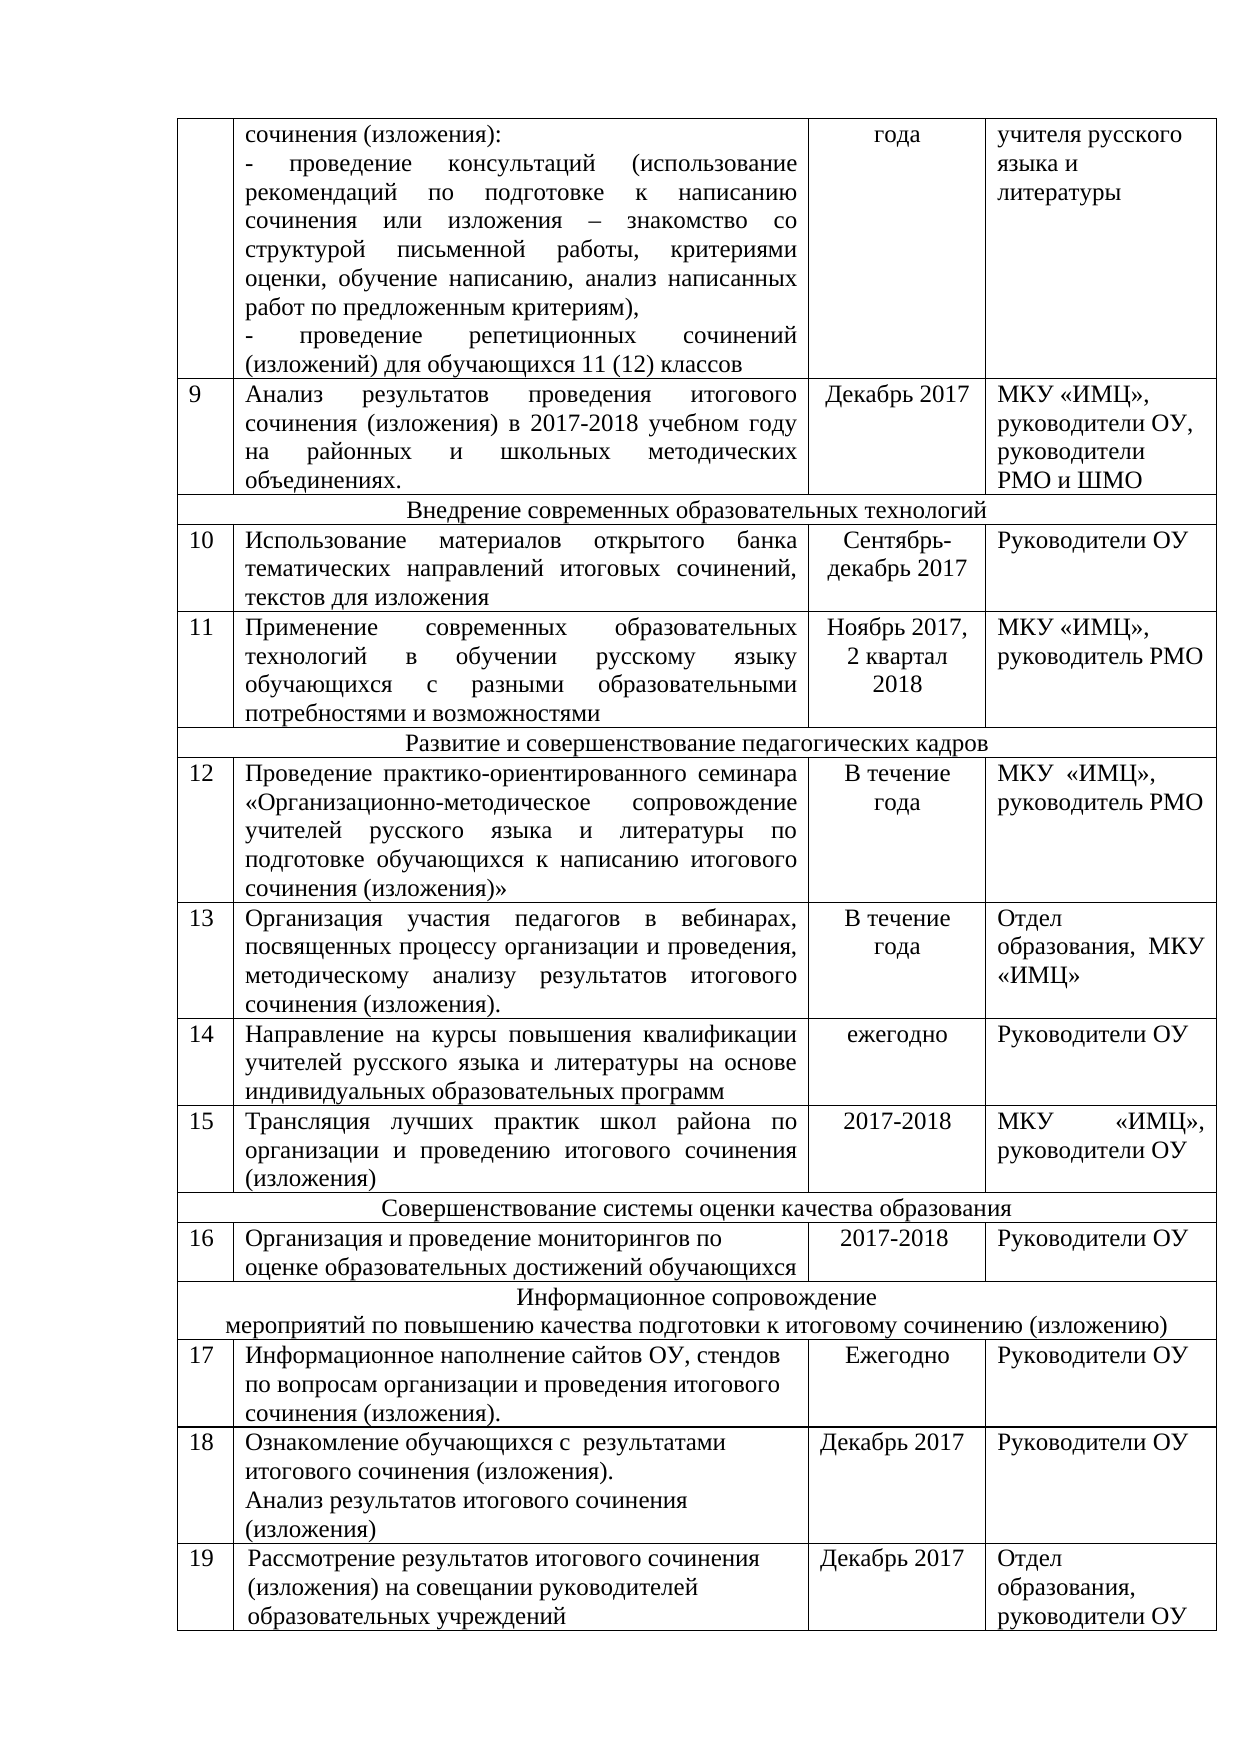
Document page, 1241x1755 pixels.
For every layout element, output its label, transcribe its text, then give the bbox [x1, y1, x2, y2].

table_cell Руководители ОУ [986, 1223, 1216, 1281]
table_cell 9 [178, 379, 233, 494]
table_cell Ноябрь 2017, 2 квартал 2018 [809, 612, 985, 727]
table_cell В течение года [809, 758, 985, 902]
table_cell Развитие и совершенствование педагогических кадров [178, 728, 1216, 757]
table_cell 18 [178, 1428, 233, 1542]
table_cell Отдел образования, руководители ОУ [986, 1544, 1216, 1630]
table_cell Информационное сопровождение мероприятий по повышению качества подготовки к итоговому сочинению (изложению) [178, 1282, 1216, 1339]
table_cell Руководители ОУ [986, 1019, 1216, 1105]
table_cell года [809, 119, 985, 378]
table_cell 16 [178, 1223, 233, 1281]
table_cell Применение современных образовательных технологий в обучении русскому языку обучающихся с разными образовательными потребностями и возможностями [234, 612, 808, 727]
table_cell Рассмотрение результатов итогового сочинения (изложения) на совещании руководителей образовательных учреждений [234, 1544, 808, 1630]
table_cell Направление на курсы повышения квалификации учителей русского языка и литературы на основе индивидуальных образовательных программ [234, 1019, 808, 1105]
table_cell 19 [178, 1544, 233, 1630]
table_cell [178, 119, 233, 378]
table_cell учителя русского языка и литературы [986, 119, 1216, 378]
table_cell Ознакомление обучающихся с результатами итогового сочинения (изложения). Анализ результатов итогового сочинения (изложения) [234, 1428, 808, 1542]
table_cell сочинения (изложения): - проведение консультаций (использование рекомендаций по подготовке к написанию сочинения или изложения – знакомство со структурой письменной работы, критериями оценки, обучение написанию, анализ написанных работ по предложенным критериям), - проведение репетиционных сочинений (изложений) для обучающихся 11 (12) классов [234, 119, 808, 378]
table_cell 14 [178, 1019, 233, 1105]
table_cell Ежегодно [809, 1340, 985, 1426]
table_cell МКУ «ИМЦ», руководители ОУ [986, 1106, 1216, 1192]
table_cell 2017-2018 [809, 1106, 985, 1192]
table_cell Руководители ОУ [986, 1340, 1216, 1426]
table_cell Использование материалов открытого банка тематических направлений итоговых сочинений, текстов для изложения [234, 525, 808, 611]
table_cell Сентябрь-декабрь 2017 [809, 525, 985, 611]
table_cell 2017-2018 [809, 1223, 985, 1281]
table_cell МКУ «ИМЦ», руководители ОУ, руководители РМО и ШМО [986, 379, 1216, 494]
table_cell Декабрь 2017 [809, 1544, 985, 1630]
table_cell Внедрение современных образовательных технологий [178, 495, 1216, 524]
table_cell Руководители ОУ [986, 1428, 1216, 1542]
table_cell 13 [178, 903, 233, 1018]
table_cell Анализ результатов проведения итогового сочинения (изложения) в 2017-2018 учебном году на районных и школьных методических объединениях. [234, 379, 808, 494]
table_cell МКУ «ИМЦ», руководитель РМО [986, 612, 1216, 727]
table_cell Совершенствование системы оценки качества образования [178, 1193, 1216, 1222]
table_cell 17 [178, 1340, 233, 1426]
table_cell МКУ «ИМЦ», руководитель РМО [986, 758, 1216, 902]
table_cell 15 [178, 1106, 233, 1192]
table_cell В течение года [809, 903, 985, 1018]
table_cell 12 [178, 758, 233, 902]
table_cell Декабрь 2017 [809, 379, 985, 494]
table_cell 11 [178, 612, 233, 727]
table_cell Организация участия педагогов в вебинарах, посвященных процессу организации и проведения, методическому анализу результатов итогового сочинения (изложения). [234, 903, 808, 1018]
table_cell Информационное наполнение сайтов ОУ, стендов по вопросам организации и проведения итогового сочинения (изложения). [234, 1340, 808, 1426]
table_cell Руководители ОУ [986, 525, 1216, 611]
table_cell ежегодно [809, 1019, 985, 1105]
table_cell Трансляция лучших практик школ района по организации и проведению итогового сочинения (изложения) [234, 1106, 808, 1192]
table_cell Отдел образования, МКУ «ИМЦ» [986, 903, 1216, 1018]
table_cell Декабрь 2017 [809, 1428, 985, 1542]
table_cell 10 [178, 525, 233, 611]
table_cell Организация и проведение мониторингов по оценке образовательных достижений обучающихся [234, 1223, 808, 1281]
table_cell Проведение практико-ориентированного семинара «Организационно-методическое сопровождение учителей русского языка и литературы по подготовке обучающихся к написанию итогового сочинения (изложения)» [234, 758, 808, 902]
